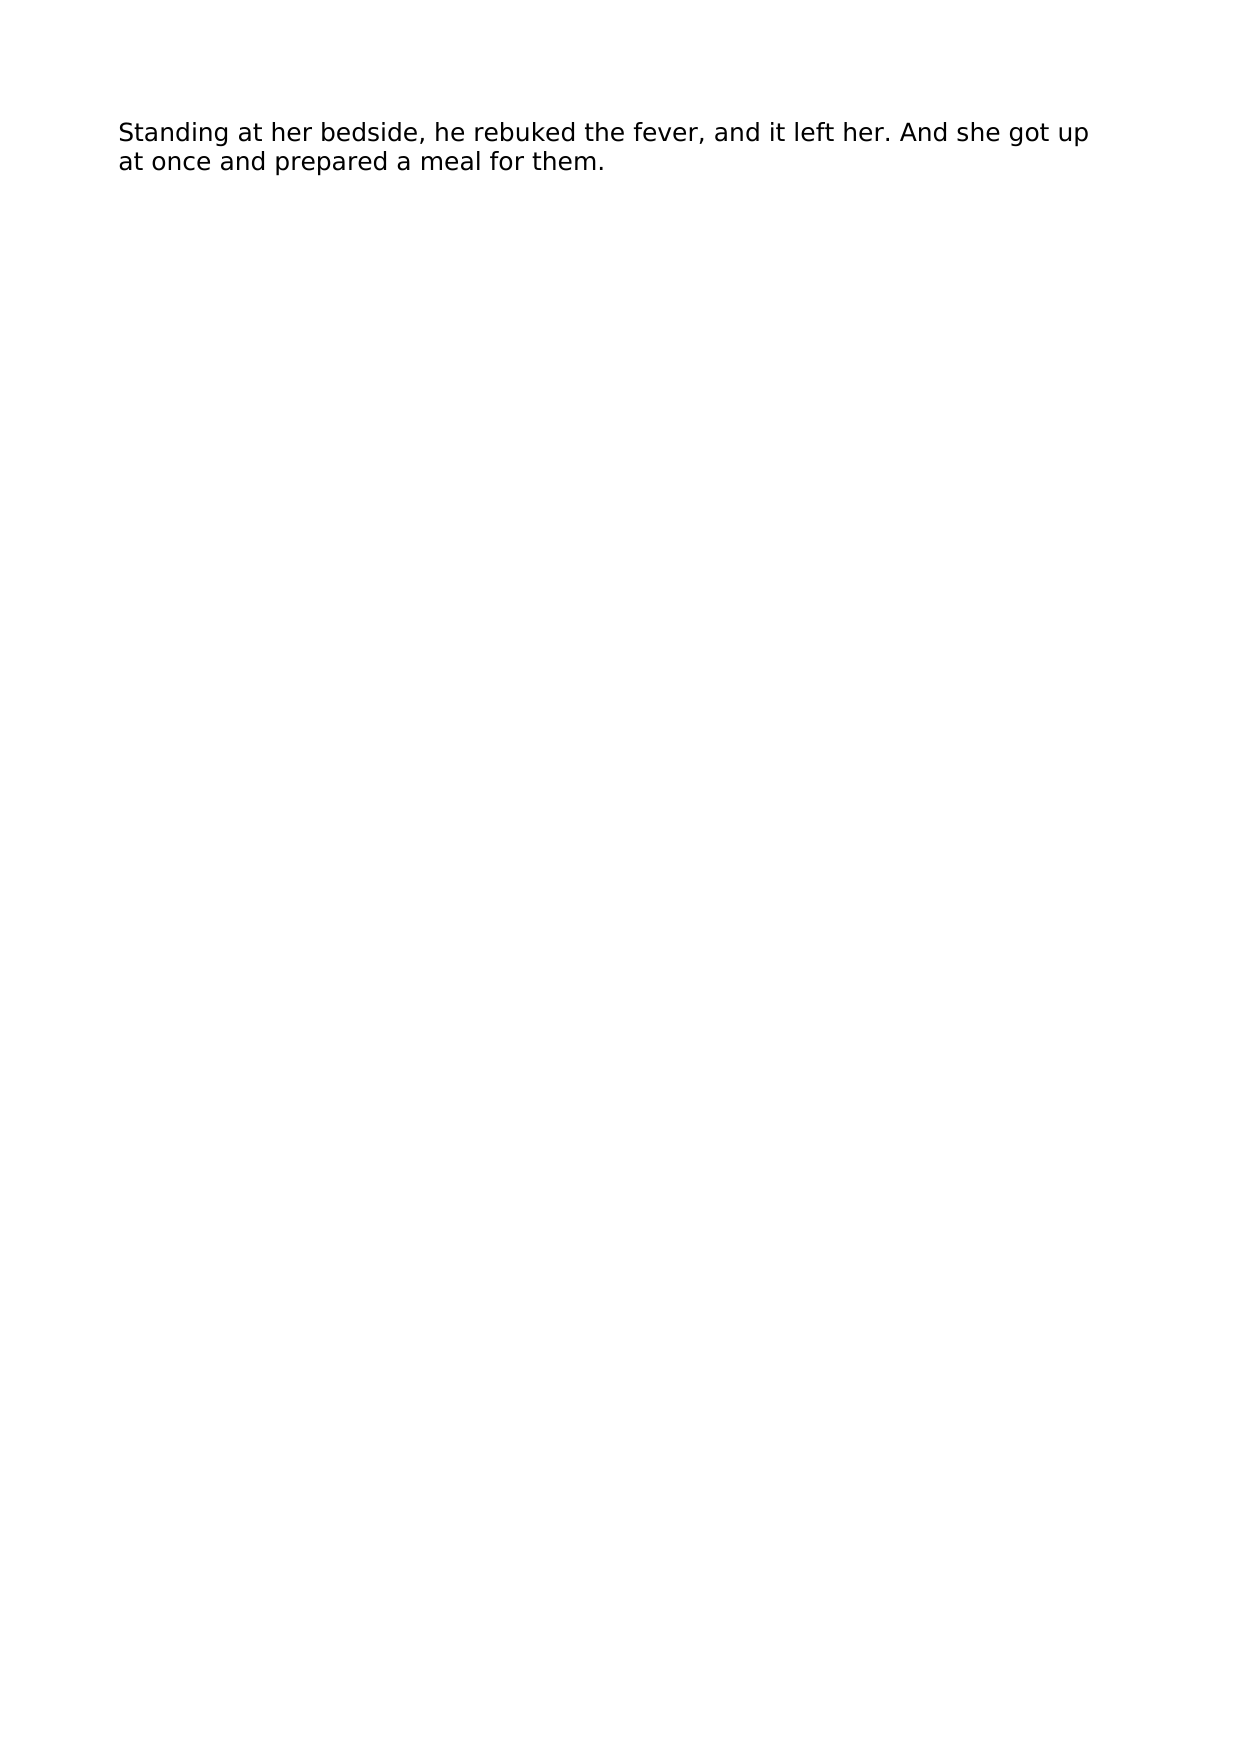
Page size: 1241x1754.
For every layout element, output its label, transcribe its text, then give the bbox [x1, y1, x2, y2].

text Standing at her bedside, he rebuked the fever, and it left her. And she got up at once and prepared a meal for them. [118, 118, 1122, 176]
